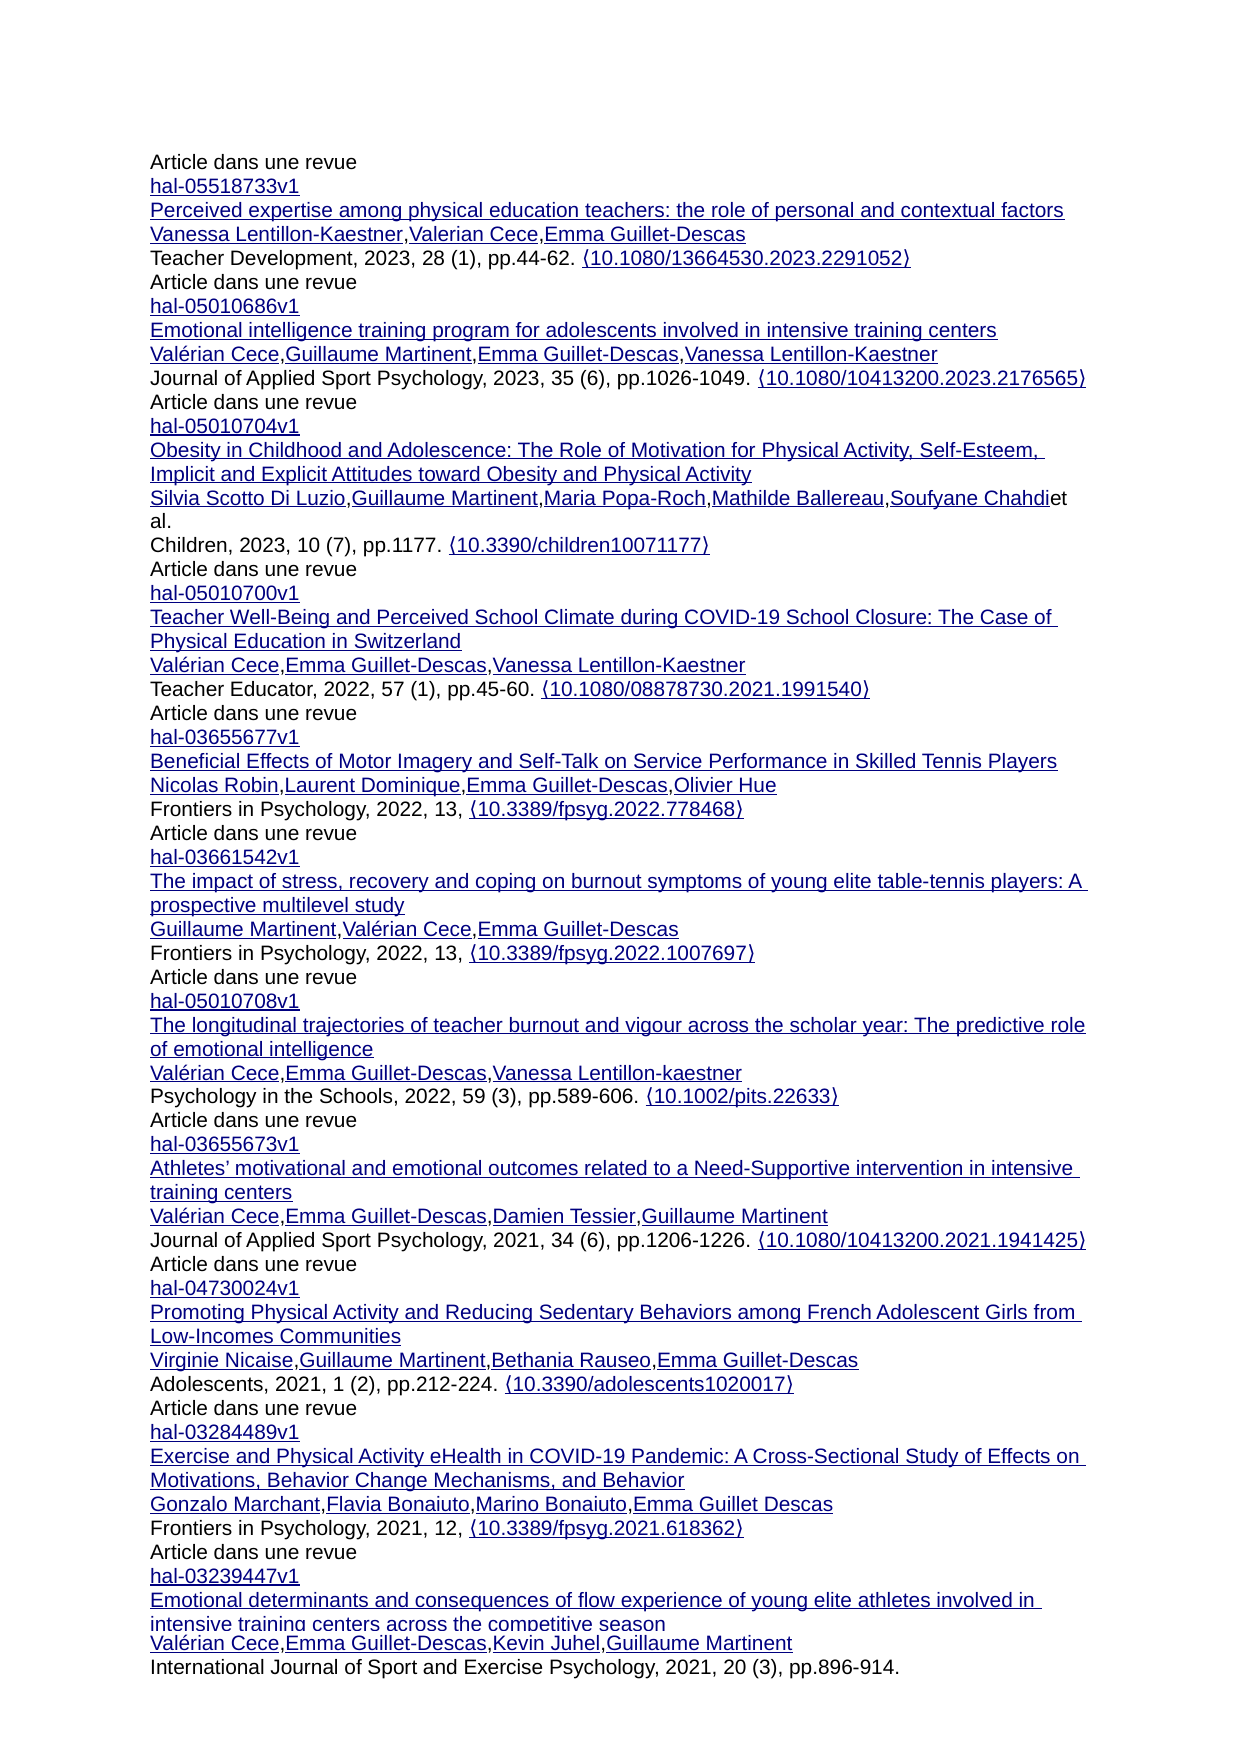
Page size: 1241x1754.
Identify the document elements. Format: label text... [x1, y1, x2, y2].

table_cell Athletes’ motivational and emotional outcomes related to a Need-Supportive intervention in intensive training centers Valérian Cece,Emma Guillet-Descas,Damien Tessier,Guillaume Martinent Journal of Applied Sport Psychology, 2021, 34 (6), pp.1206-1226. ⟨10.1080/10413200.2021.1941425⟩ Article dans une revue hal-04730024v1 [150, 1156, 1090, 1300]
table_cell Beneficial Effects of Motor Imagery and Self-Talk on Service Performance in Skilled Tennis Players Nicolas Robin,Laurent Dominique,Emma Guillet-Descas,Olivier Hue Frontiers in Psychology, 2022, 13, ⟨10.3389/fpsyg.2022.778468⟩ Article dans une revue hal-03661542v1 [150, 749, 1090, 869]
table_cell Exercise and Physical Activity eHealth in COVID-19 Pandemic: A Cross-Sectional Study of Effects on Motivations, Behavior Change Mechanisms, and Behavior Gonzalo Marchant,Flavia Bonaiuto,Marino Bonaiuto,Emma Guillet Descas Frontiers in Psychology, 2021, 12, ⟨10.3389/fpsyg.2021.618362⟩ Article dans une revue hal-03239447v1 [150, 1444, 1090, 1587]
table_cell The impact of stress, recovery and coping on burnout symptoms of young elite table-tennis players: A prospective multilevel study Guillaume Martinent,Valérian Cece,Emma Guillet-Descas Frontiers in Psychology, 2022, 13, ⟨10.3389/fpsyg.2022.1007697⟩ Article dans une revue hal-05010708v1 [150, 869, 1090, 1012]
table_cell Teacher Well-Being and Perceived School Climate during COVID-19 School Closure: The Case of Physical Education in Switzerland Valérian Cece,Emma Guillet-Descas,Vanessa Lentillon-Kaestner Teacher Educator, 2022, 57 (1), pp.45-60. ⟨10.1080/08878730.2021.1991540⟩ Article dans une revue hal-03655677v1 [150, 605, 1090, 749]
table_cell Obesity in Childhood and Adolescence: The Role of Motivation for Physical Activity, Self-Esteem, Implicit and Explicit Attitudes toward Obesity and Physical Activity Silvia Scotto Di Luzio,Guillaume Martinent,Maria Popa-Roch,Mathilde Ballereau,Soufyane Chahdiet al. Children, 2023, 10 (7), pp.1177. ⟨10.3390/children10071177⟩ Article dans une revue hal-05010700v1 [150, 438, 1090, 605]
table_cell The longitudinal trajectories of teacher burnout and vigour across the scholar year: The predictive role of emotional intelligence Valérian Cece,Emma Guillet-Descas,Vanessa Lentillon‐kaestner Psychology in the Schools, 2022, 59 (3), pp.589-606. ⟨10.1002/pits.22633⟩ Article dans une revue hal-03655673v1 [150, 1013, 1090, 1156]
table_cell Emotional intelligence training program for adolescents involved in intensive training centers Valérian Cece,Guillaume Martinent,Emma Guillet-Descas,Vanessa Lentillon-Kaestner Journal of Applied Sport Psychology, 2023, 35 (6), pp.1026-1049. ⟨10.1080/10413200.2023.2176565⟩ Article dans une revue hal-05010704v1 [150, 318, 1090, 437]
table_cell Emotional determinants and consequences of flow experience of young elite athletes involved in intensive training centers across the competitive season Valérian Cece,Emma Guillet-Descas,Kevin Juhel,Guillaume Martinent International Journal of Sport and Exercise Psychology, 2021, 20 (3), pp.896-914. [150, 1588, 1090, 1679]
table_cell Article dans une revue hal-05518733v1 [150, 150, 1090, 198]
table_cell Promoting Physical Activity and Reducing Sedentary Behaviors among French Adolescent Girls from Low-Incomes Communities Virginie Nicaise,Guillaume Martinent,Bethania Rauseo,Emma Guillet-Descas Adolescents, 2021, 1 (2), pp.212-224. ⟨10.3390/adolescents1020017⟩ Article dans une revue hal-03284489v1 [150, 1300, 1090, 1444]
table_cell Perceived expertise among physical education teachers: the role of personal and contextual factors Vanessa Lentillon-Kaestner,Valerian Cece,Emma Guillet-Descas Teacher Development, 2023, 28 (1), pp.44-62. ⟨10.1080/13664530.2023.2291052⟩ Article dans une revue hal-05010686v1 [150, 198, 1090, 318]
